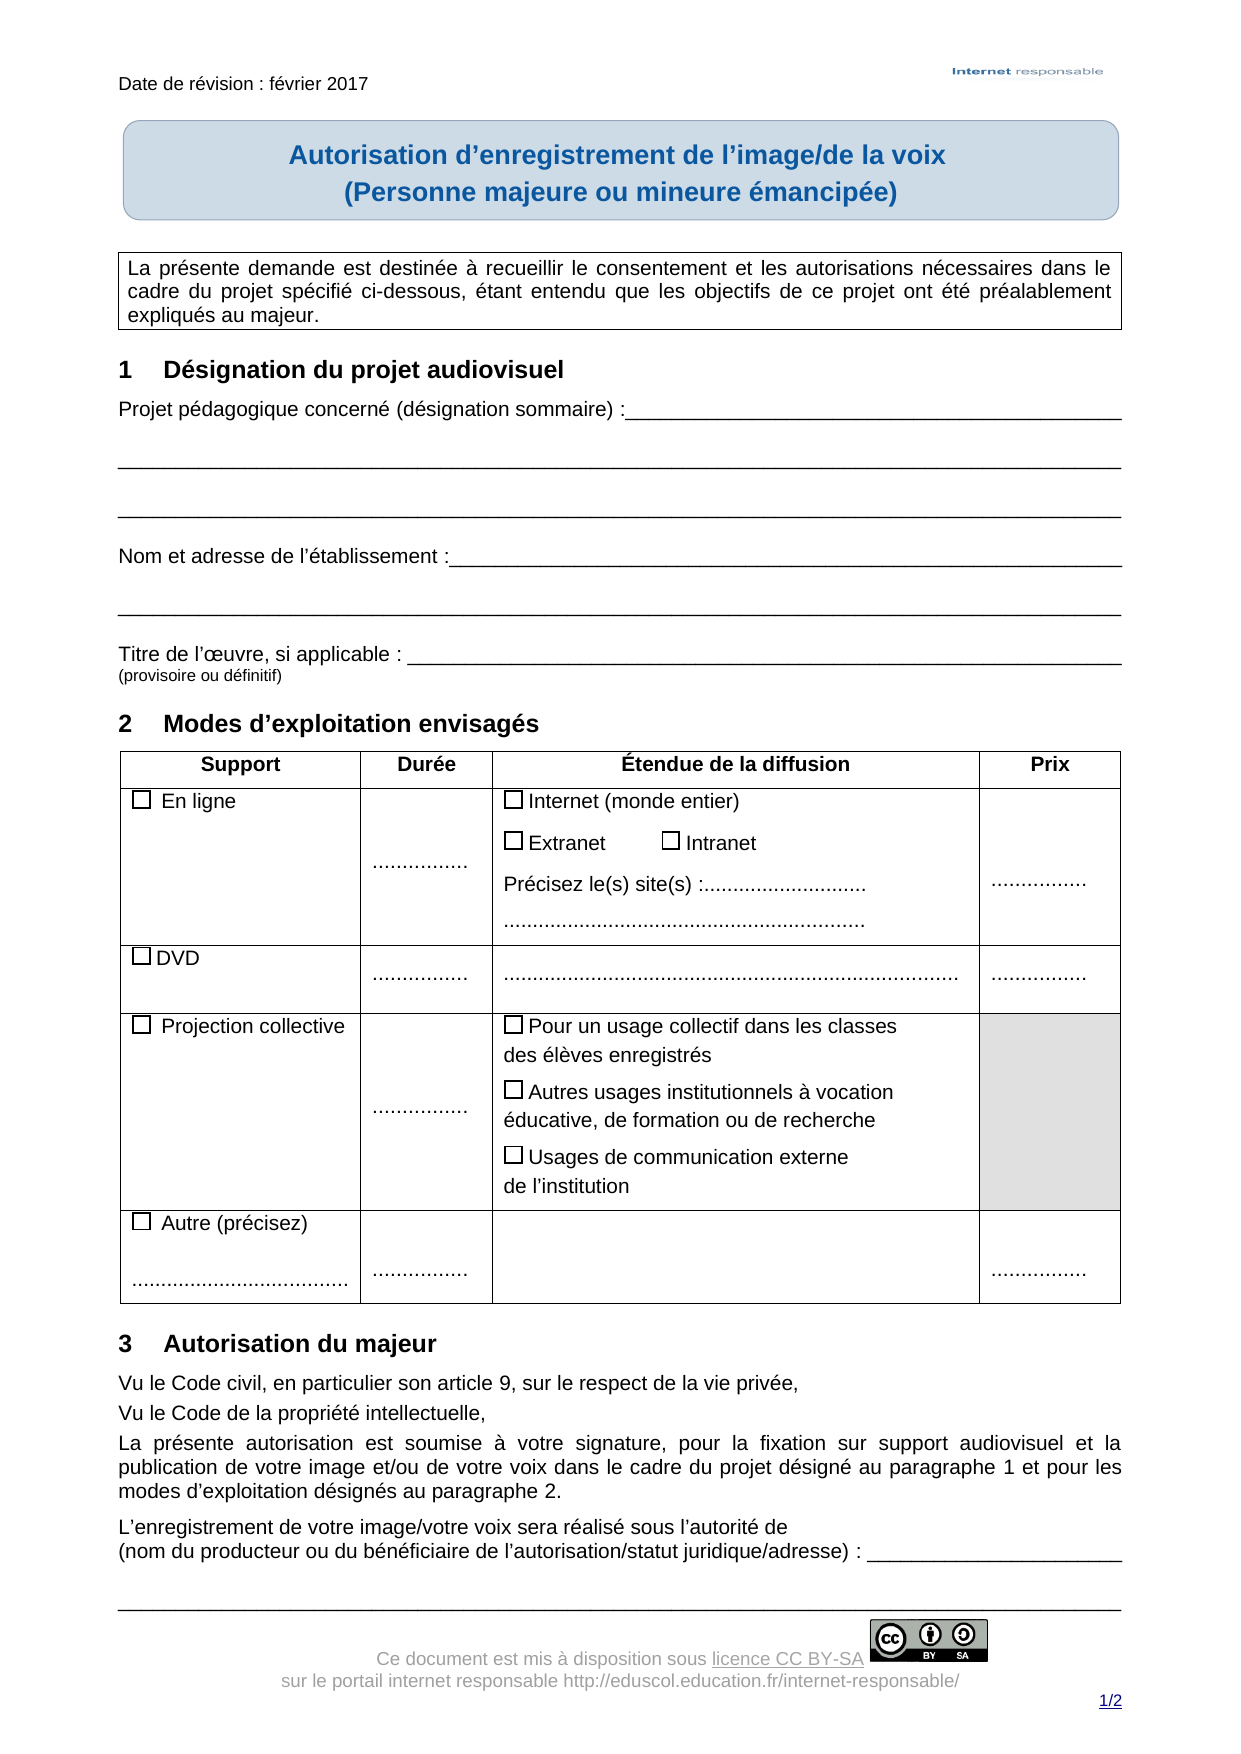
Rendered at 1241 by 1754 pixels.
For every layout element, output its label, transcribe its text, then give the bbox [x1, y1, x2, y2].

table_cell DVD [121, 946, 360, 1013]
text Nom et adresse de l’établissement : [118, 543, 1122, 567]
table_cell [493, 946, 979, 1013]
table_cell [361, 946, 492, 1013]
table_cell [980, 946, 1120, 1013]
table_header Étendue de la diffusion [493, 752, 979, 788]
text Projet pédagogique concerné (désignation sommaire) : [118, 397, 1122, 421]
subtitle Désignation du projet audiovisuel [118, 355, 1122, 384]
text L’enregistrement de votre image/votre voix sera réalisé sous l’autorité de (nom du producteur ou du bénéficiaire de l’autorisation/statut juridique/adresse) : [118, 1515, 1122, 1563]
table_cell [361, 789, 492, 945]
table_cell [361, 1014, 492, 1210]
text Titre de l’œuvre, si applicable : (provisoire ou définitif) [118, 641, 1122, 684]
table_cell Internet (monde entier) Extranet Intranet Précisez le(s) site(s) : [493, 789, 979, 945]
table_header Prix [980, 752, 1120, 788]
picture [951, 68, 1104, 82]
table_cell Autre (précisez) [121, 1211, 360, 1303]
table_cell En ligne [121, 789, 360, 945]
text La présente autorisation est soumise à votre signature, pour la fixation sur support audiovisuel et la publication de votre image et/ou de votre voix dans le cadre du projet désigné au paragraphe 1 et pour les modes d’exploitation désignés au paragraphe 2. [118, 1431, 1122, 1503]
table_cell [980, 1014, 1120, 1210]
table_cell [361, 1211, 492, 1303]
subtitle Modes d’exploitation envisagés [118, 709, 1122, 738]
table_header Durée [361, 752, 492, 788]
table_header Support [121, 752, 360, 788]
table_cell [980, 789, 1120, 945]
text Vu le Code civil, en particulier son article 9, sur le respect de la vie privée, [118, 1370, 1122, 1394]
text La présente demande est destinée à recueillir le consentement et les autorisations nécessaires dans le cadre du projet spécifié ci-dessous, étant entendu que les objectifs de ce projet ont été préalablement expliqués au majeur. [119, 253, 1121, 329]
text Vu le Code de la propriété intellectuelle, [118, 1401, 1122, 1424]
table_cell [980, 1211, 1120, 1303]
subtitle Autorisation du majeur [118, 1329, 1122, 1358]
table_cell [493, 1211, 979, 1303]
picture [867, 1618, 989, 1665]
table_cell Pour un usage collectif dans les classes des élèves enregistrés Autres usages institutionnels à vocation éducative, de formation ou de recherche Usages de communication externe de l’institution [493, 1014, 979, 1210]
table_cell Projection collective [121, 1014, 360, 1210]
